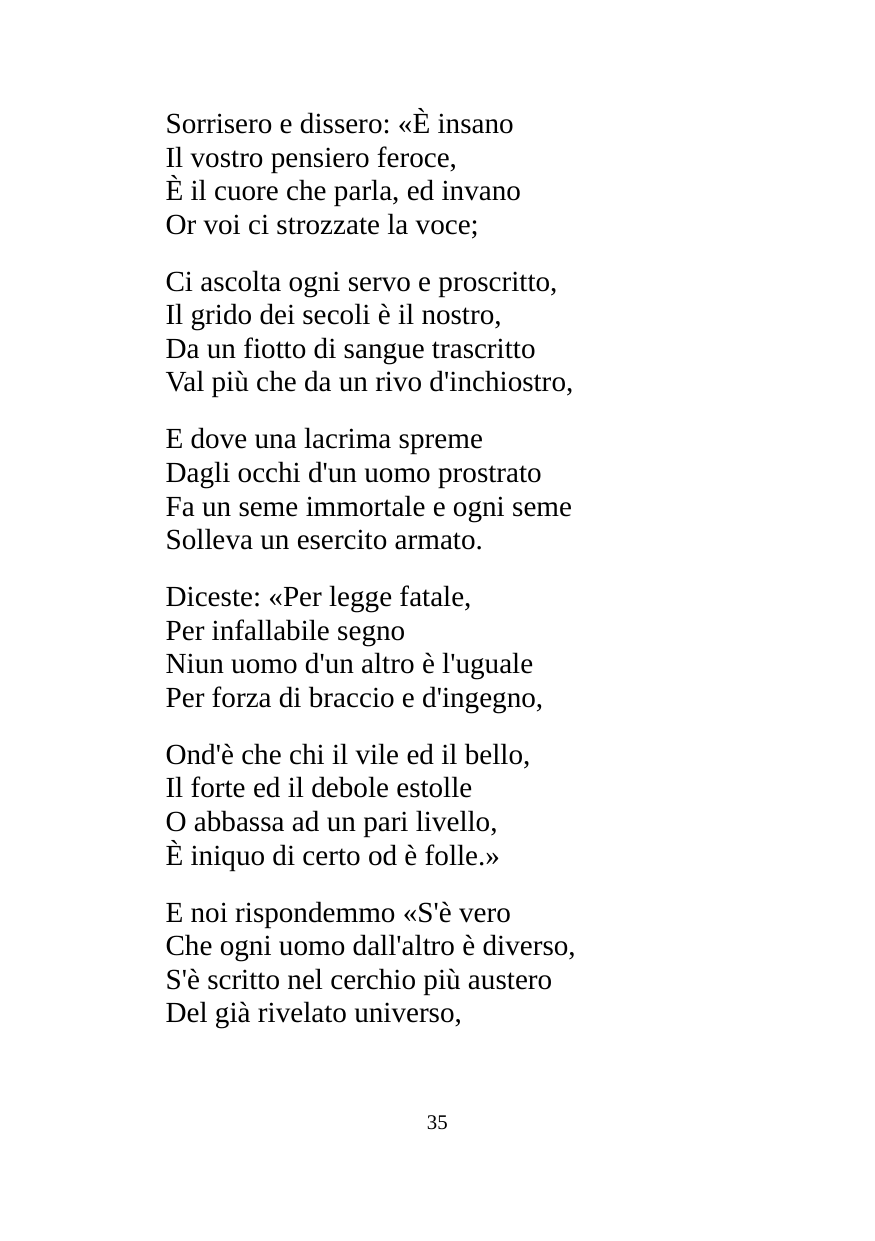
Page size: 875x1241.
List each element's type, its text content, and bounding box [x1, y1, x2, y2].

text Sorrisero e dissero: «È insano Il vostro pensiero feroce, È il cuore che parla, ed invano Or voi ci strozzate la voce; [165, 106, 768, 240]
text Ci ascolta ogni servo e proscritto, Il grido dei secoli è il nostro, Da un fiotto di sangue trascritto Val più che da un rivo d'inchiostro, [165, 264, 768, 398]
text E noi rispondemmo «S'è vero Che ogni uomo dall'altro è diverso, S'è scritto nel cerchio più austero Del già rivelato universo, [165, 895, 768, 1029]
text Diceste: «Per legge fatale, Per infallabile segno Niun uomo d'un altro è l'uguale Per forza di braccio e d'ingegno, [165, 579, 768, 713]
text Ond'è che chi il vile ed il bello, Il forte ed il debole estolle O abbassa ad un pari livello, È iniquo di certo od è folle.» [165, 737, 768, 871]
text E dove una lacrima spreme Dagli occhi d'un uomo prostrato Fa un seme immortale e ogni seme Solleva un esercito armato. [165, 422, 768, 556]
